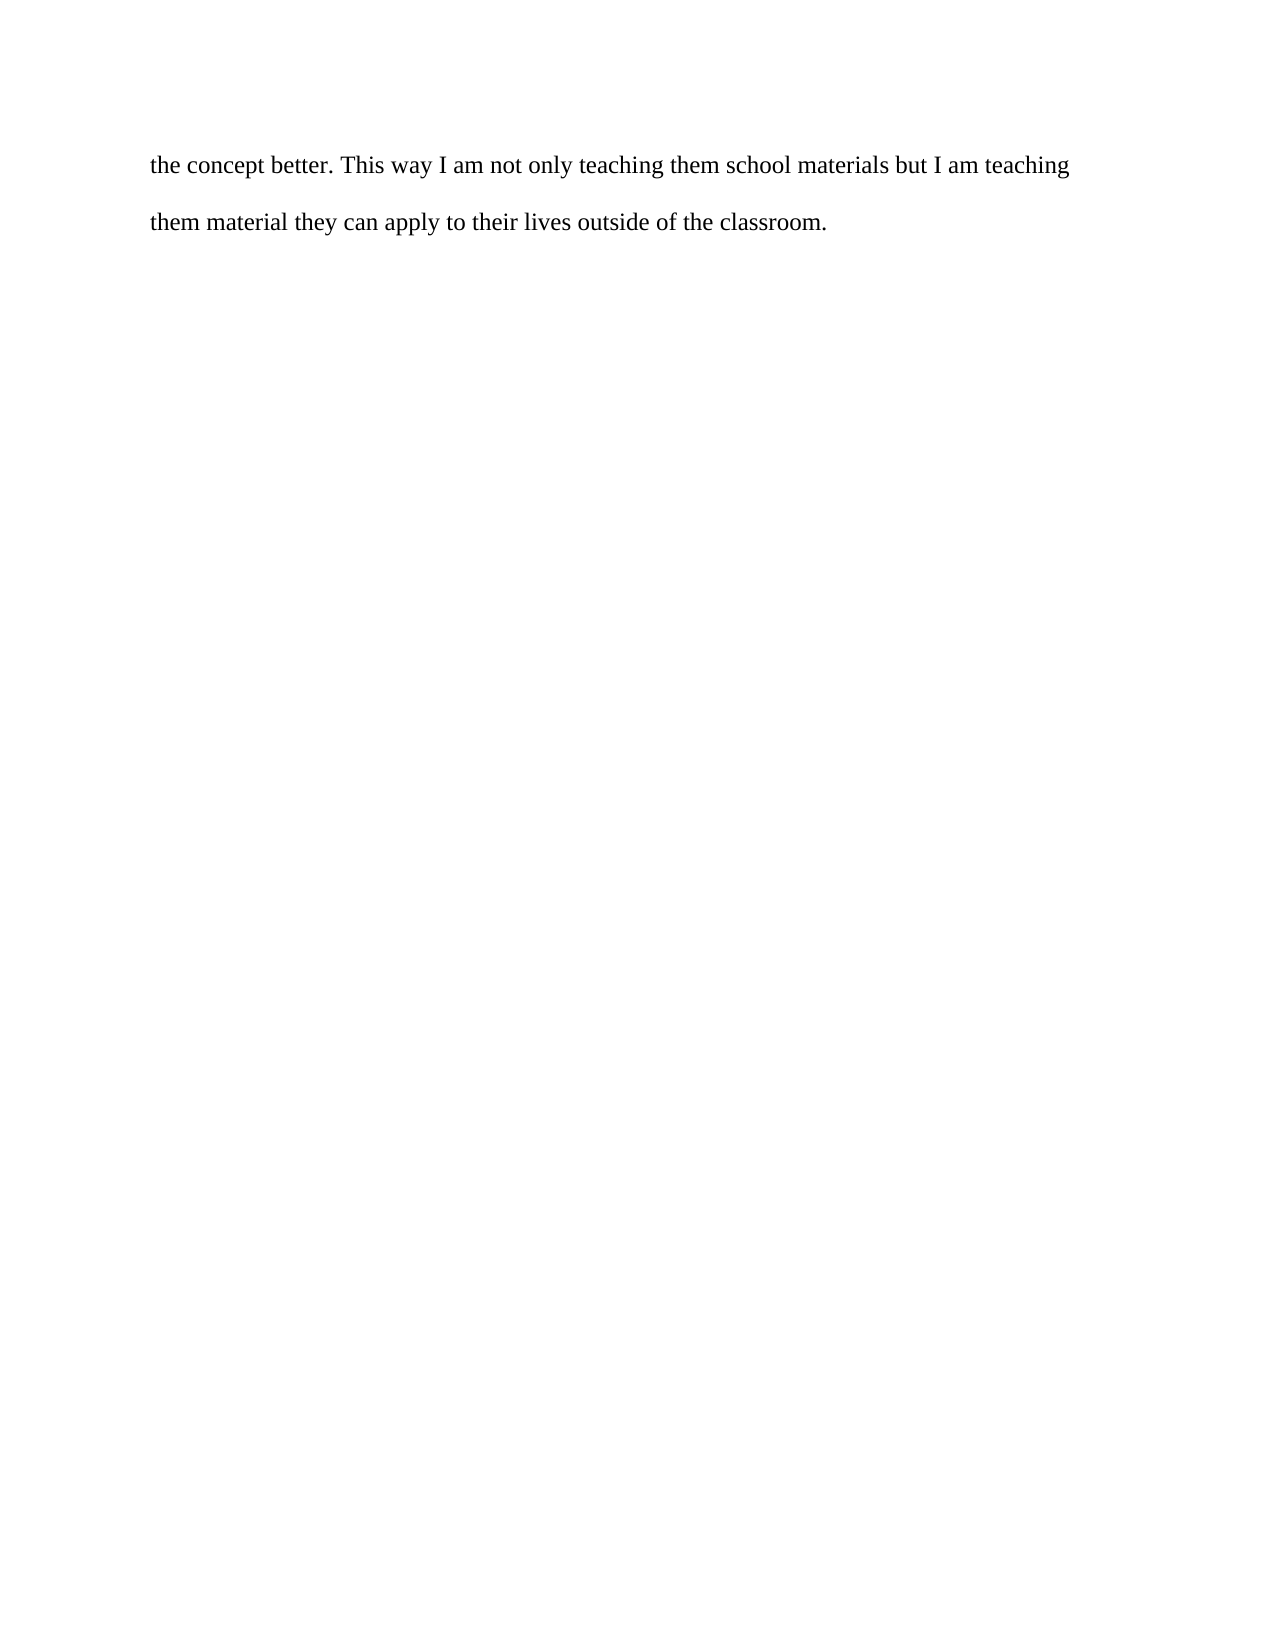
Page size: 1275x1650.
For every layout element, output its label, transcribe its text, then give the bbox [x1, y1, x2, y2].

text the concept better. This way I am not only teaching them school materials but I am teaching them material they can apply to their lives outside of the classroom. [150, 150, 1125, 236]
